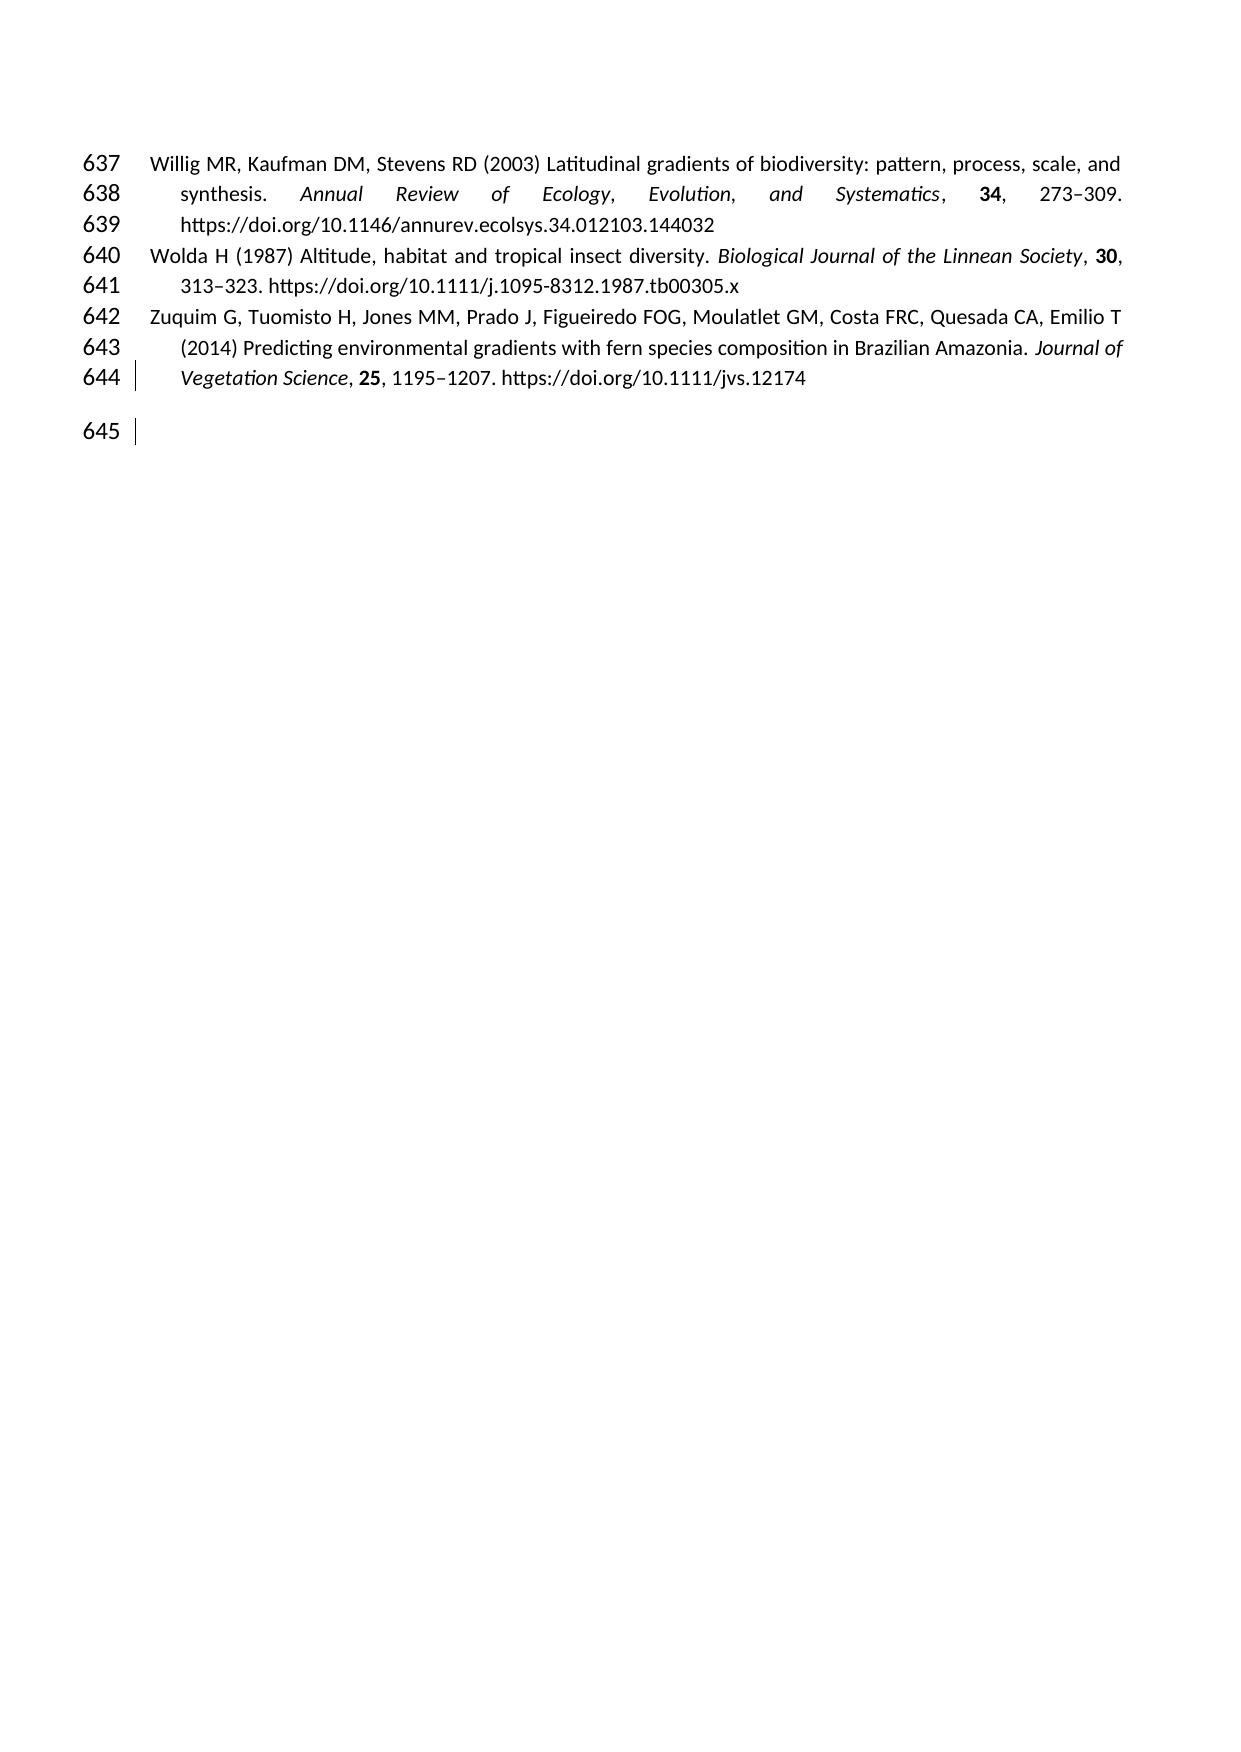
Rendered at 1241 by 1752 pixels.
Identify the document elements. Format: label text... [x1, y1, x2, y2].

text Willig MR, Kaufman DM, Stevens RD (2003) Latitudinal gradients of biodiversity: pattern, process, scale, and synthesis. Annual Review of Ecology, Evolution, and Systematics, 34, 273–309. https://doi.org/10.1146/annurev.ecolsys.34.012103.144032 [150, 150, 1123, 238]
text Wolda H (1987) Altitude, habitat and tropical insect diversity. Biological Journal of the Linnean Society, 30, 313–323. https://doi.org/10.1111/j.1095-8312.1987.tb00305.x [150, 242, 1123, 299]
text Zuquim G, Tuomisto H, Jones MM, Prado J, Figueiredo FOG, Moulatlet GM, Costa FRC, Quesada CA, Emilio T (2014) Predicting environmental gradients with fern species composition in Brazilian Amazonia. Journal of Vegetation Science, 25, 1195–1207. https://doi.org/10.1111/jvs.12174 [150, 303, 1123, 445]
